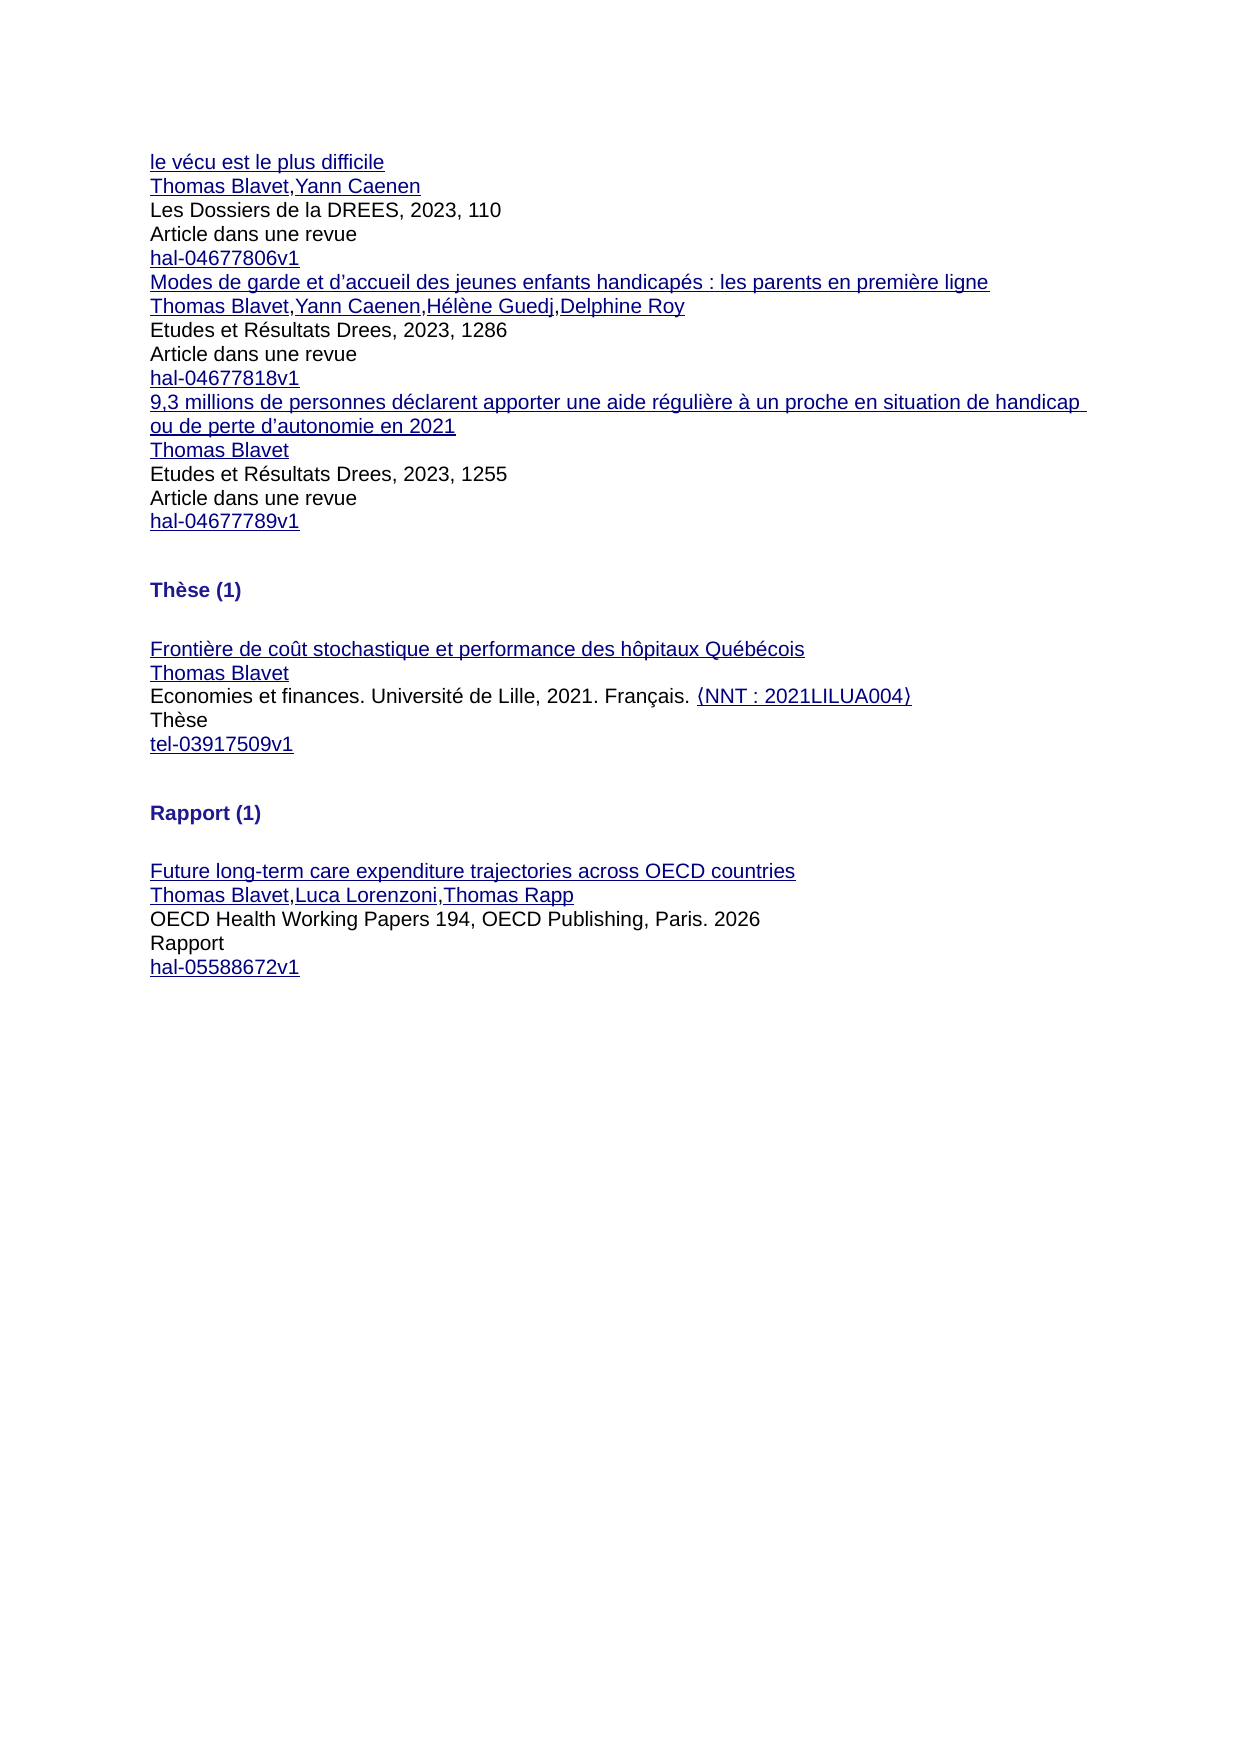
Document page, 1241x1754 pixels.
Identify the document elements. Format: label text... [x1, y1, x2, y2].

table_header Frontière de coût stochastique et performance des hôpitaux Québécois Thomas Blavet Economies et finances. Université de Lille, 2021. Français. ⟨NNT : 2021LILUA004⟩ Thèse tel-03917509v1 [150, 636, 1090, 756]
table_cell Modes de garde et d’accueil des jeunes enfants handicapés : les parents en première ligne Thomas Blavet,Yann Caenen,Hélène Guedj,Delphine Roy Etudes et Résultats Drees, 2023, 1286 Article dans une revue hal-04677818v1 [150, 270, 1090, 389]
table_header Future long-term care expenditure trajectories across OECD countries Thomas Blavet,Luca Lorenzoni,Thomas Rapp OECD Health Working Papers 194, OECD Publishing, Paris. 2026 Rapport hal-05588672v1 [150, 859, 1090, 979]
table_cell 9,3 millions de personnes déclarent apporter une aide régulière à un proche en situation de handicap ou de perte d’autonomie en 2021 Thomas Blavet Etudes et Résultats Drees, 2023, 1255 Article dans une revue hal-04677789v1 [150, 390, 1090, 533]
subtitle Thèse (1) [150, 578, 1090, 602]
subtitle Rapport (1) [150, 801, 1090, 825]
table_cell le vécu est le plus difficile Thomas Blavet,Yann Caenen Les Dossiers de la DREES, 2023, 110 Article dans une revue hal-04677806v1 [150, 150, 1090, 270]
